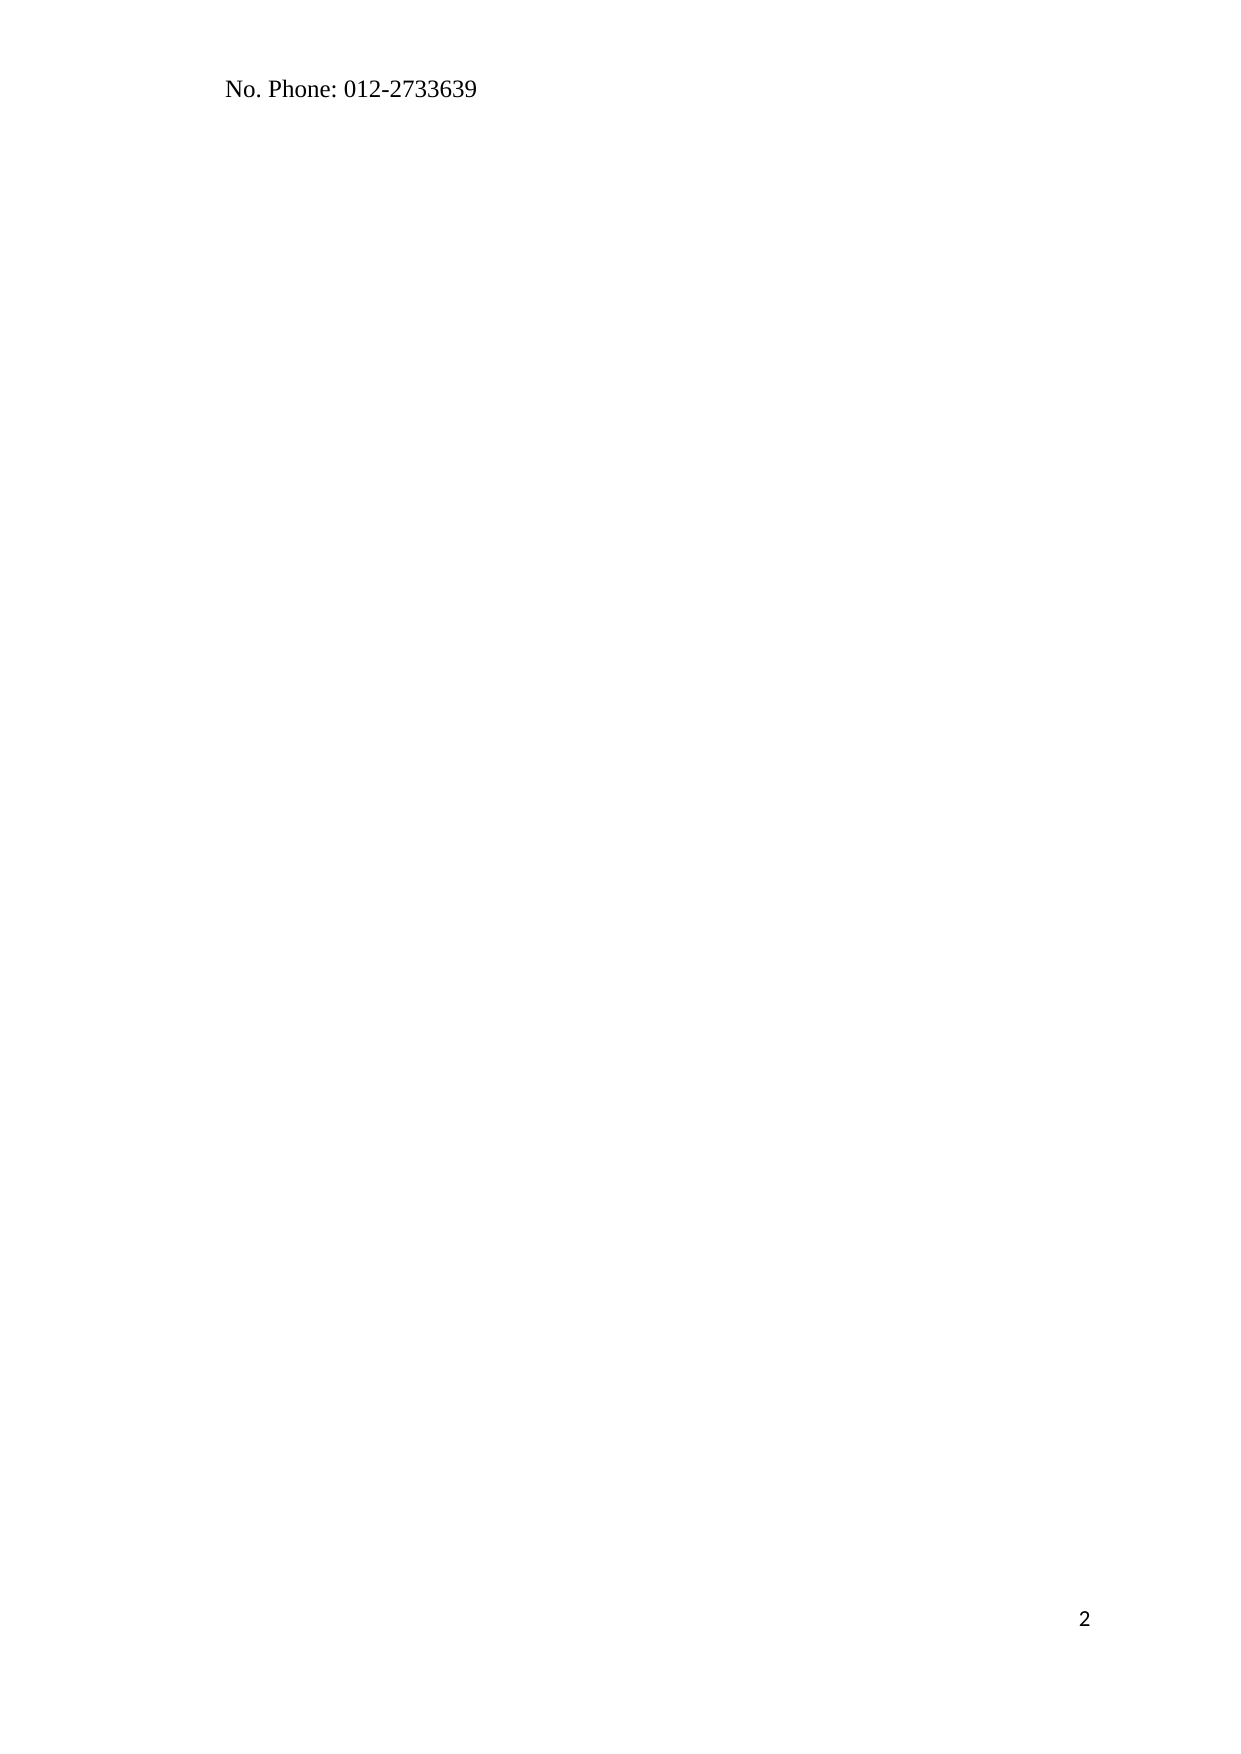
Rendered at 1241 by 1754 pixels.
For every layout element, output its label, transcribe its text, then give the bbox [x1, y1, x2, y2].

text No. Phone: 012-2733639 [225, 74, 1090, 102]
